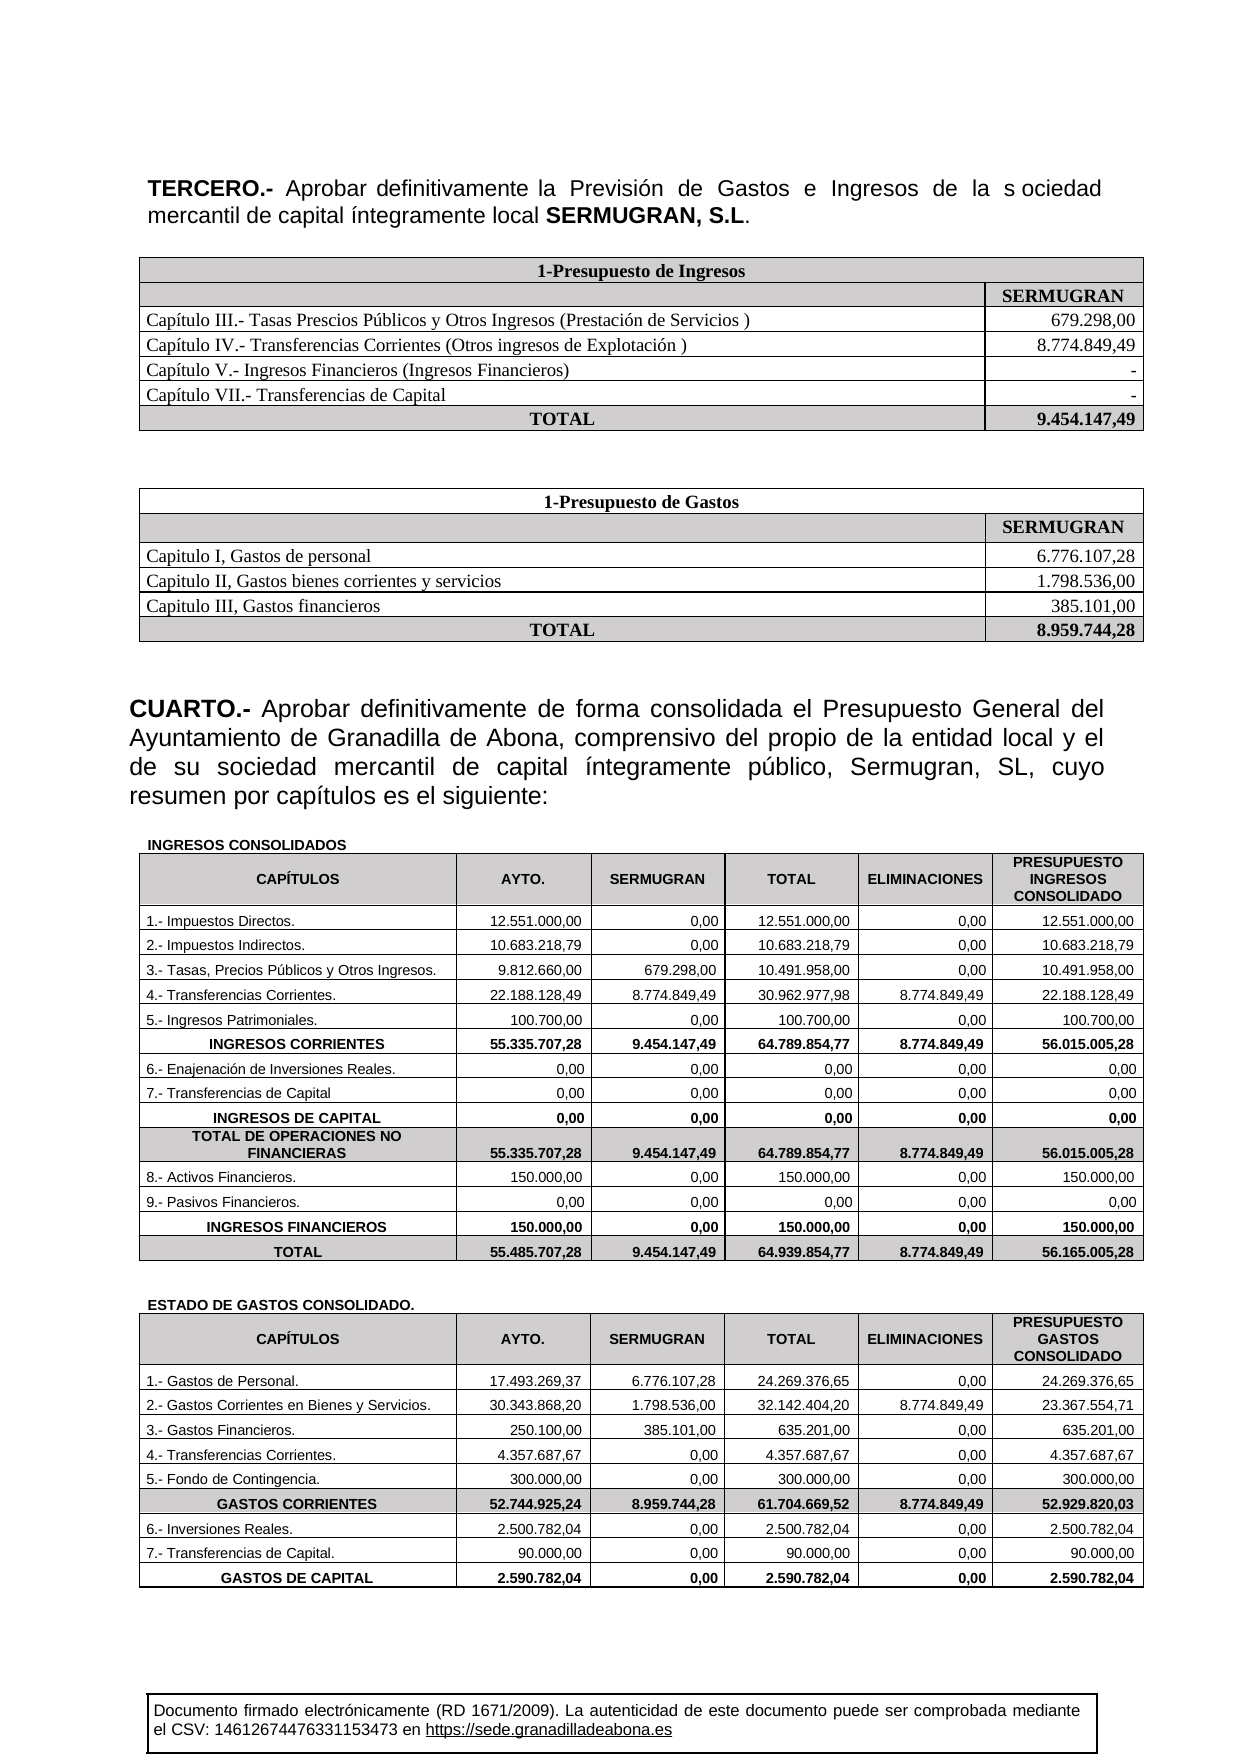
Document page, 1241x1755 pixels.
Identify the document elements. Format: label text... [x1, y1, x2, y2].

table_cell 90.000,00 [725, 1538, 858, 1562]
table_cell Capítulo V.- Ingresos Financieros (Ingresos Financieros) [140, 357, 984, 380]
table_cell 385.101,00 [986, 593, 1143, 616]
table_cell 8.774.849,49 [986, 332, 1143, 356]
table_cell Capitulo I, Gastos de personal [140, 543, 985, 567]
table_header AYTO. [457, 854, 591, 904]
table_cell 8.- Activos Financieros. [140, 1162, 456, 1186]
table_cell 12.551.000,00 [457, 906, 591, 929]
table_cell 30.343.868,20 [457, 1390, 590, 1414]
table_cell 6.776.107,28 [986, 543, 1143, 567]
table_cell 7.- Transferencias de Capital [140, 1078, 456, 1102]
table_cell 10.491.958,00 [726, 955, 858, 978]
table_cell 0,00 [859, 1187, 992, 1211]
table_header PRESUPUESTO INGRESOS CONSOLIDADO [993, 854, 1143, 904]
table_header AYTO. [457, 1314, 590, 1364]
table_cell 150.000,00 [726, 1212, 858, 1235]
table_cell 22.188.128,49 [993, 980, 1143, 1003]
table_cell 0,00 [859, 1415, 992, 1438]
table_cell 2.590.782,04 [457, 1563, 590, 1586]
table_cell 0,00 [993, 1054, 1143, 1077]
table_cell 0,00 [726, 1078, 858, 1102]
table_cell 56.015.005,28 [993, 1128, 1143, 1161]
table_cell 9.454.147,49 [592, 1128, 724, 1161]
table_cell 22.188.128,49 [457, 980, 591, 1003]
table_header 1-Presupuesto de Gastos [140, 489, 1143, 513]
table_cell 0,00 [859, 1538, 992, 1562]
table_cell 4.- Transferencias Corrientes. [140, 980, 456, 1003]
table_cell 0,00 [591, 1464, 724, 1488]
table_cell 0,00 [457, 1187, 591, 1211]
table_cell 56.165.005,28 [993, 1236, 1143, 1260]
table_cell 150.000,00 [993, 1212, 1143, 1235]
table_cell 150.000,00 [726, 1162, 858, 1186]
table_cell INGRESOS FINANCIEROS [140, 1212, 456, 1235]
table_cell SERMUGRAN [986, 514, 1143, 542]
table_cell 12.551.000,00 [993, 906, 1143, 929]
table_cell 0,00 [592, 1162, 724, 1186]
table_cell TOTAL [140, 1236, 456, 1260]
table_cell TOTAL [140, 617, 985, 641]
table_cell 52.744.925,24 [457, 1489, 590, 1512]
table_header SERMUGRAN [592, 854, 724, 904]
table_cell 0,00 [592, 1054, 724, 1077]
table_cell 635.201,00 [725, 1415, 858, 1438]
table_cell 2.- Impuestos Indirectos. [140, 930, 456, 954]
table_cell 2.- Gastos Corrientes en Bienes y Servicios. [140, 1390, 456, 1414]
table_cell 300.000,00 [725, 1464, 858, 1488]
table_cell 0,00 [859, 1162, 992, 1186]
table_cell 8.774.849,49 [859, 1489, 992, 1512]
text TERCERO.- Aprobar definitivamente la Previsión de Gastos e Ingresos de la s ociedad mercantil de capital íntegramente local SERMUGRAN, S.L. [147, 175, 1104, 228]
table_cell 8.774.849,49 [859, 1390, 992, 1414]
table_cell 679.298,00 [986, 307, 1143, 331]
table_cell 10.491.958,00 [993, 955, 1143, 978]
table_cell 6.- Inversiones Reales. [140, 1514, 456, 1537]
table_cell 0,00 [592, 1004, 724, 1028]
table_cell 0,00 [859, 1464, 992, 1488]
table_cell 0,00 [859, 1212, 992, 1235]
table_cell 24.269.376,65 [993, 1365, 1143, 1389]
table_cell 9.454.147,49 [592, 1236, 724, 1260]
table_cell 0,00 [591, 1439, 724, 1463]
table_cell 8.774.849,49 [592, 980, 724, 1003]
table_cell 0,00 [859, 1439, 992, 1463]
table_cell 2.590.782,04 [725, 1563, 858, 1586]
table_cell 64.939.854,77 [726, 1236, 858, 1260]
table_cell 0,00 [859, 1078, 992, 1102]
table_header ELIMINACIONES [859, 854, 992, 904]
table_cell 17.493.269,37 [457, 1365, 590, 1389]
table_cell 0,00 [859, 955, 992, 978]
text INGRESOS CONSOLIDADOS [147, 836, 1155, 853]
table_header CAPÍTULOS [140, 854, 456, 904]
table_cell 9.454.147,49 [592, 1029, 724, 1053]
table_cell 0,00 [859, 1004, 992, 1028]
table_cell 7.- Transferencias de Capital. [140, 1538, 456, 1562]
table_cell 1.798.536,00 [986, 568, 1143, 591]
table_cell 150.000,00 [457, 1162, 591, 1186]
text ESTADO DE GASTOS CONSOLIDADO. [147, 1296, 1155, 1313]
table_cell 679.298,00 [592, 955, 724, 978]
table_cell 55.335.707,28 [457, 1029, 591, 1053]
table_cell 2.500.782,04 [725, 1514, 858, 1537]
table_cell 0,00 [993, 1103, 1143, 1127]
table_cell 0,00 [591, 1538, 724, 1562]
table_cell 6.- Enajenación de Inversiones Reales. [140, 1054, 456, 1077]
table_cell 0,00 [859, 1103, 992, 1127]
table_header CAPÍTULOS [140, 1314, 456, 1364]
table_cell 0,00 [591, 1514, 724, 1537]
table_cell 300.000,00 [993, 1464, 1143, 1488]
table_cell 9.- Pasivos Financieros. [140, 1187, 456, 1211]
table_cell 10.683.218,79 [726, 930, 858, 954]
table_cell 635.201,00 [993, 1415, 1143, 1438]
table_header TOTAL [726, 854, 858, 904]
table_cell 100.700,00 [457, 1004, 591, 1028]
table_cell 6.776.107,28 [591, 1365, 724, 1389]
table_cell 64.789.854,77 [726, 1029, 858, 1053]
table_cell 0,00 [591, 1563, 724, 1586]
table_cell TOTAL [140, 406, 984, 430]
table_cell 1.- Impuestos Directos. [140, 906, 456, 929]
table_cell 0,00 [592, 906, 724, 929]
table_header SERMUGRAN [591, 1314, 724, 1364]
table_cell 100.700,00 [726, 1004, 858, 1028]
table_cell 2.500.782,04 [457, 1514, 590, 1537]
table_cell 0,00 [592, 1103, 724, 1127]
table_cell 0,00 [726, 1054, 858, 1077]
table_cell 385.101,00 [591, 1415, 724, 1438]
table_cell 0,00 [457, 1103, 591, 1127]
table_cell 8.774.849,49 [859, 1029, 992, 1053]
table_cell 55.335.707,28 [457, 1128, 591, 1161]
table_cell INGRESOS DE CAPITAL [140, 1103, 456, 1127]
table_cell 9.812.660,00 [457, 955, 591, 978]
table_cell 0,00 [993, 1187, 1143, 1211]
table_cell GASTOS CORRIENTES [140, 1489, 456, 1512]
table_cell 0,00 [859, 930, 992, 954]
table_cell 56.015.005,28 [993, 1029, 1143, 1053]
table_cell 55.485.707,28 [457, 1236, 591, 1260]
table_cell 8.774.849,49 [859, 1128, 992, 1161]
table_header TOTAL [725, 1314, 858, 1364]
table_cell 0,00 [859, 1514, 992, 1537]
table_cell 10.683.218,79 [457, 930, 591, 954]
table_cell 8.959.744,28 [986, 617, 1143, 641]
table_cell 0,00 [457, 1054, 591, 1077]
table_cell 90.000,00 [993, 1538, 1143, 1562]
table_cell 32.142.404,20 [725, 1390, 858, 1414]
table_cell 150.000,00 [993, 1162, 1143, 1186]
table_cell 0,00 [592, 930, 724, 954]
table_cell - [986, 357, 1143, 380]
table_cell 8.774.849,49 [859, 980, 992, 1003]
table_cell 0,00 [859, 1365, 992, 1389]
table_cell 3.- Gastos Financieros. [140, 1415, 456, 1438]
subtitle CUARTO.- Aprobar definitivamente de forma consolidada el Presupuesto General del Ayuntamiento de Granadilla de Abona, comprensivo del propio de la entidad local y el de su sociedad mercantil de capital íntegramente público, Sermugran, SL, cuyo resumen por capítulos es el siguiente: [129, 694, 1104, 810]
table_cell 10.683.218,79 [993, 930, 1143, 954]
table_cell GASTOS DE CAPITAL [140, 1563, 456, 1586]
table_cell 30.962.977,98 [726, 980, 858, 1003]
table_cell 4.357.687,67 [993, 1439, 1143, 1463]
table_cell 250.100,00 [457, 1415, 590, 1438]
table_cell [140, 283, 984, 306]
table_cell 1.798.536,00 [591, 1390, 724, 1414]
table_header PRESUPUESTO GASTOS CONSOLIDADO [993, 1314, 1143, 1364]
table_cell 9.454.147,49 [986, 406, 1143, 430]
table_cell - [986, 381, 1143, 405]
table_cell Capítulo III.- Tasas Prescios Públicos y Otros Ingresos (Prestación de Servicios ) [140, 307, 984, 331]
table_cell 12.551.000,00 [726, 906, 858, 929]
table_cell 5.- Ingresos Patrimoniales. [140, 1004, 456, 1028]
table_cell Capitulo III, Gastos financieros [140, 593, 985, 616]
table_cell 0,00 [592, 1212, 724, 1235]
table_cell 0,00 [457, 1078, 591, 1102]
table_cell 64.789.854,77 [726, 1128, 858, 1161]
table_cell 0,00 [726, 1103, 858, 1127]
table_cell 0,00 [859, 1054, 992, 1077]
table_cell 100.700,00 [993, 1004, 1143, 1028]
table_cell Capítulo VII.- Transferencias de Capital [140, 381, 984, 405]
table_cell 0,00 [993, 1078, 1143, 1102]
table_cell 5.- Fondo de Contingencia. [140, 1464, 456, 1488]
table_cell SERMUGRAN [986, 283, 1143, 306]
table_cell 0,00 [592, 1187, 724, 1211]
table_cell Capítulo IV.- Transferencias Corrientes (Otros ingresos de Explotación ) [140, 332, 984, 356]
table_cell [140, 514, 985, 542]
table_cell 4.357.687,67 [457, 1439, 590, 1463]
table_cell 2.500.782,04 [993, 1514, 1143, 1537]
table_cell 61.704.669,52 [725, 1489, 858, 1512]
table_cell 8.774.849,49 [859, 1236, 992, 1260]
table_cell 24.269.376,65 [725, 1365, 858, 1389]
table_cell 0,00 [859, 906, 992, 929]
table_cell 0,00 [859, 1563, 992, 1586]
table_cell 4.357.687,67 [725, 1439, 858, 1463]
table_cell 150.000,00 [457, 1212, 591, 1235]
table_cell TOTAL DE OPERACIONES NO FINANCIERAS [140, 1128, 456, 1161]
table_cell 1.- Gastos de Personal. [140, 1365, 456, 1389]
table_cell 300.000,00 [457, 1464, 590, 1488]
table_cell 4.- Transferencias Corrientes. [140, 1439, 456, 1463]
table_cell 0,00 [592, 1078, 724, 1102]
table_cell 2.590.782,04 [993, 1563, 1143, 1586]
table_cell Capitulo II, Gastos bienes corrientes y servicios [140, 568, 985, 591]
table_cell 90.000,00 [457, 1538, 590, 1562]
table_cell 0,00 [726, 1187, 858, 1211]
table_cell 23.367.554,71 [993, 1390, 1143, 1414]
table_header ELIMINACIONES [859, 1314, 992, 1364]
table_header 1-Presupuesto de Ingresos [140, 258, 1143, 282]
table_cell 52.929.820,03 [993, 1489, 1143, 1512]
table_cell INGRESOS CORRIENTES [140, 1029, 456, 1053]
table_cell 8.959.744,28 [591, 1489, 724, 1512]
table_cell 3.- Tasas, Precios Públicos y Otros Ingresos. [140, 955, 456, 978]
